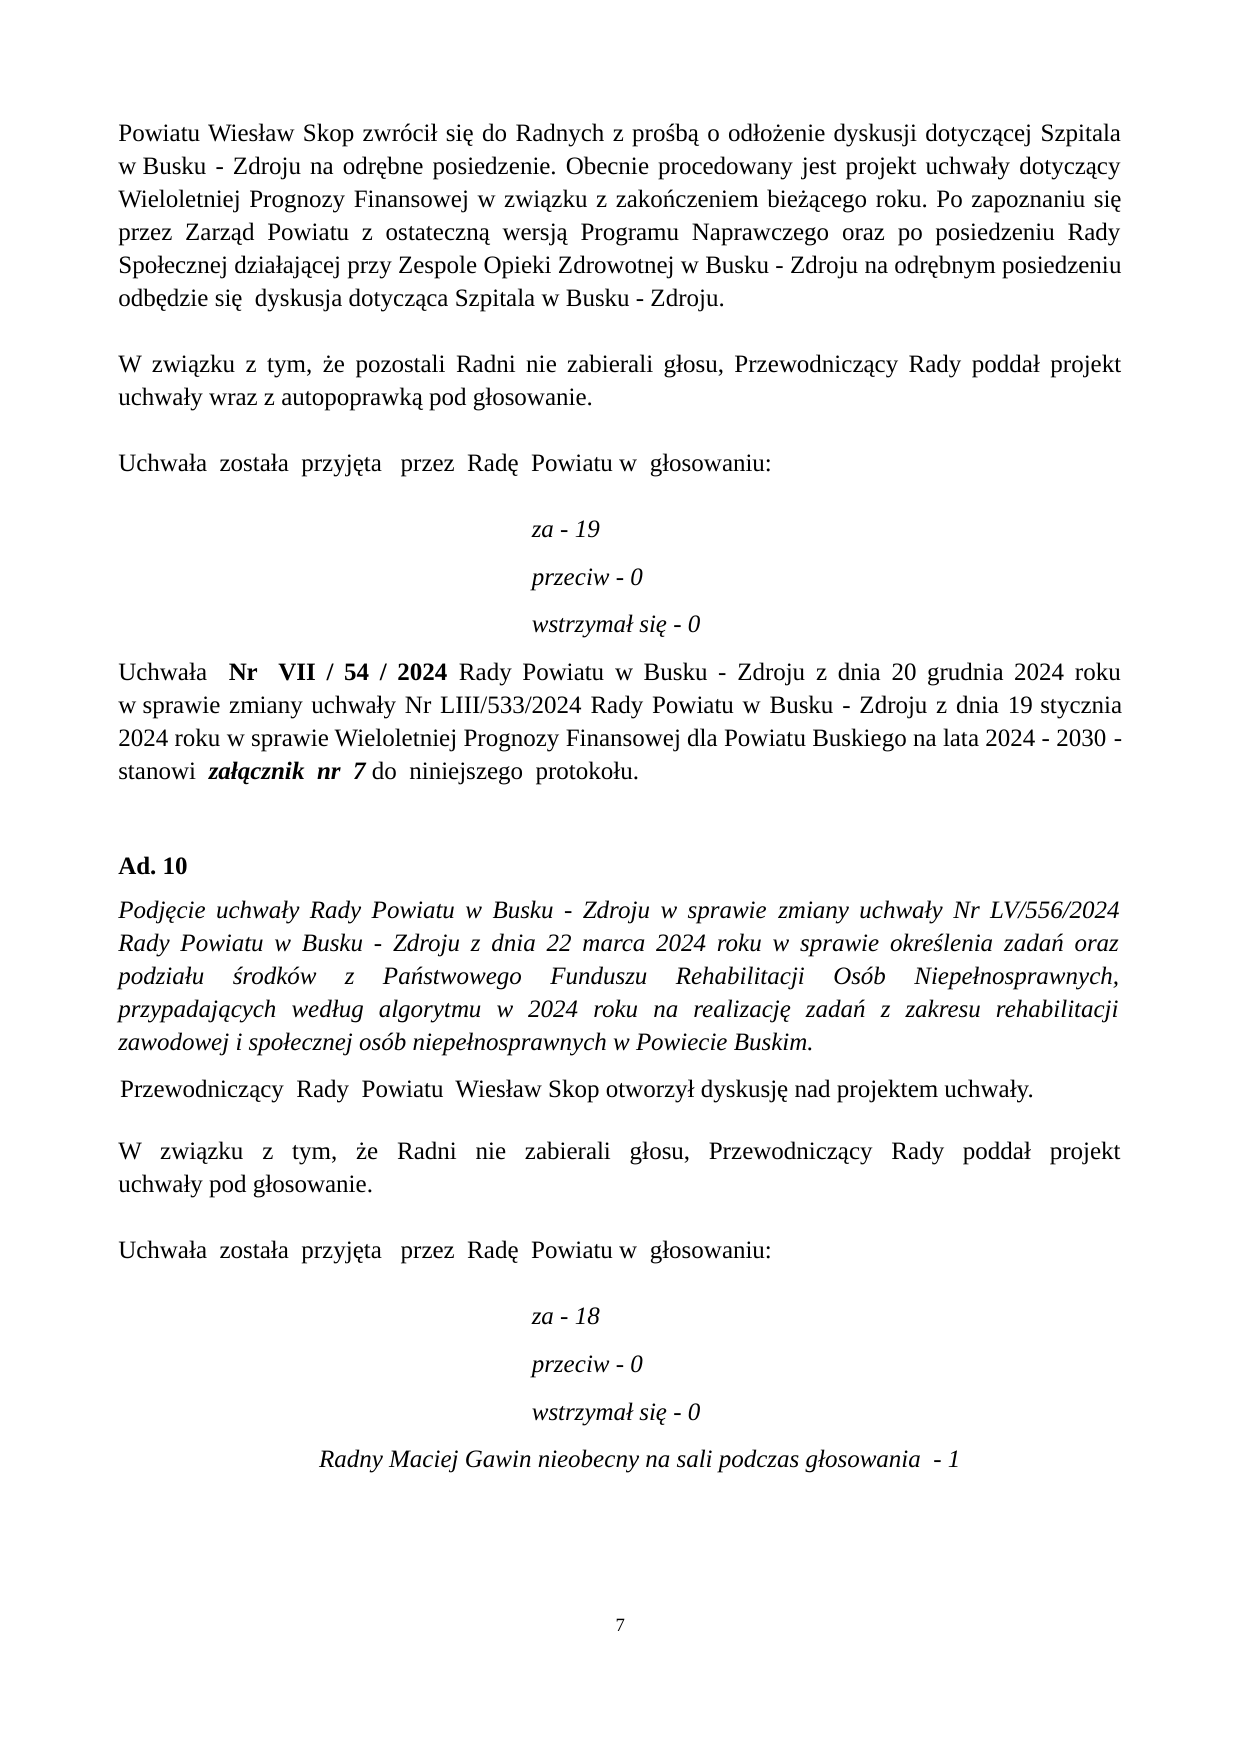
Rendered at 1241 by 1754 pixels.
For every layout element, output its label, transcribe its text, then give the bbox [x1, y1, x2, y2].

text Powiatu Wiesław Skop zwrócił się do Radnych z prośbą o odłożenie dyskusji dotyczącej Szpitala w Busku - Zdroju na odrębne posiedzenie. Obecnie procedowany jest projekt uchwały dotyczący Wieloletniej Prognozy Finansowej w związku z zakończeniem bieżącego roku. Po zapoznaniu się przez Zarząd Powiatu z ostateczną wersją Programu Naprawczego oraz po posiedzeniu Rady Społecznej działającej przy Zespole Opieki Zdrowotnej w Busku - Zdroju na odrębnym posiedzeniu odbędzie się dyskusja dotycząca Szpitala w Busku - Zdroju. [118, 118, 1122, 312]
list Radny Maciej Gawin nieobecny na sali podczas głosowania - 1 [319, 1444, 1122, 1473]
list Przewodniczący Rady Powiatu Wiesław Skop otworzył dyskusję nad projektem uchwały. [89, 1074, 1122, 1103]
list za - 18 [532, 1301, 1122, 1330]
list Podjęcie uchwały Rady Powiatu w Busku - Zdroju w sprawie zmiany uchwały Nr LV/556/2024 Rady Powiatu w Busku - Zdroju z dnia 22 marca 2024 roku w sprawie określenia zadań oraz podziału środków z Państwowego Funduszu Rehabilitacji Osób Niepełnosprawnych, przypadających według algorytmu w 2024 roku na realizację zadań z zakresu rehabilitacji zawodowej i społecznej osób niepełnosprawnych w Powiecie Buskim. [118, 895, 1122, 1056]
list przeciw - 0 [532, 1349, 1122, 1378]
list W związku z tym, że Radni nie zabierali głosu, Przewodniczący Rady poddał projekt uchwały pod głosowanie. [118, 1136, 1122, 1198]
list wstrzymał się - 0 [532, 1397, 1122, 1425]
list Uchwała została przyjęta przez Radę Powiatu w głosowaniu: [118, 448, 1122, 477]
list Uchwała została przyjęta przez Radę Powiatu w głosowaniu: [118, 1235, 1122, 1264]
list Uchwała Nr VII / 54 / 2024 Rady Powiatu w Busku - Zdroju z dnia 20 grudnia 2024 roku w sprawie zmiany uchwały Nr LIII/533/2024 Rady Powiatu w Busku - Zdroju z dnia 19 stycznia 2024 roku w sprawie Wieloletniej Prognozy Finansowej dla Powiatu Buskiego na lata 2024 - 2030 - stanowi załącznik nr 7 do niniejszego protokołu. [118, 657, 1122, 785]
list za - 19 [532, 514, 1122, 543]
list wstrzymał się - 0 [532, 609, 1122, 638]
list Ad. 10 [118, 851, 1122, 880]
list W związku z tym, że pozostali Radni nie zabierali głosu, Przewodniczący Rady poddał projekt uchwały wraz z autopoprawką pod głosowanie. [118, 349, 1122, 411]
list przeciw - 0 [532, 562, 1122, 591]
